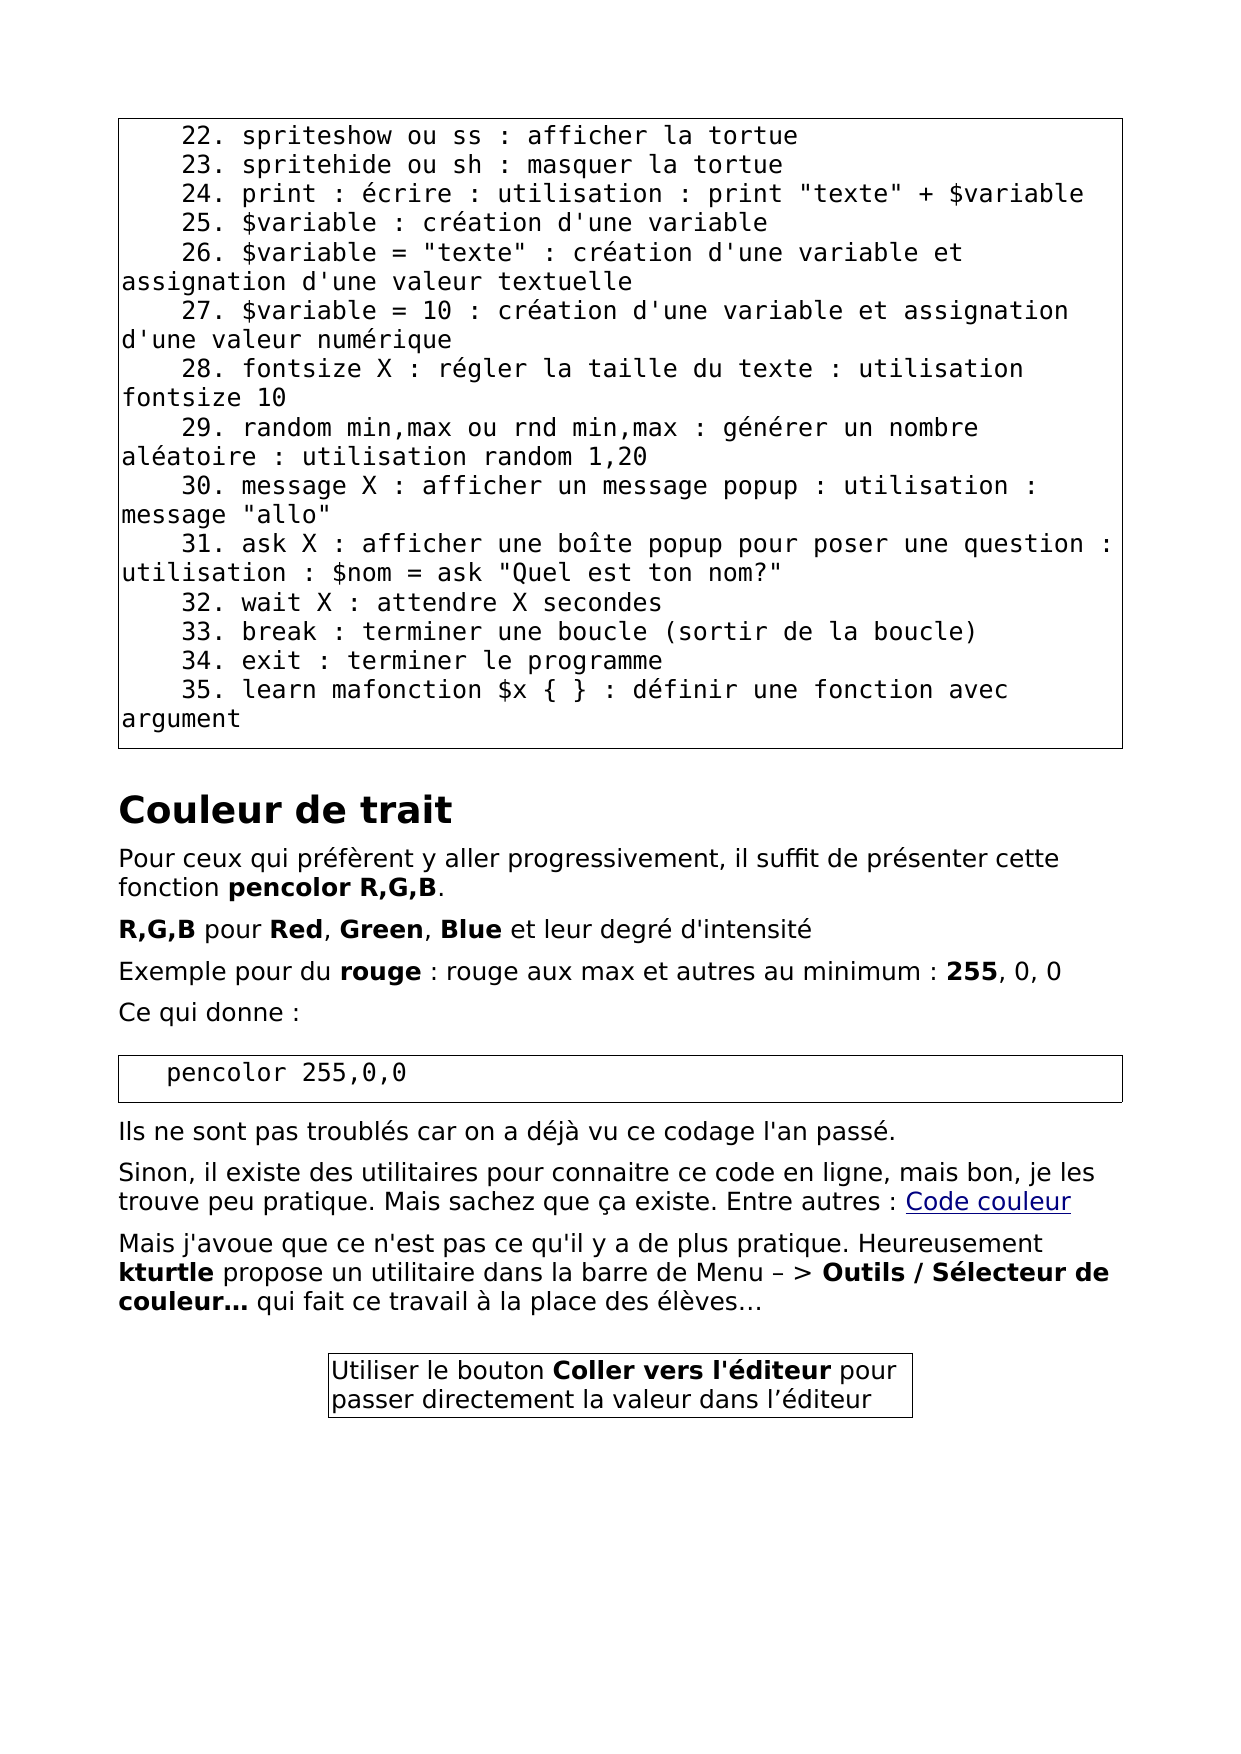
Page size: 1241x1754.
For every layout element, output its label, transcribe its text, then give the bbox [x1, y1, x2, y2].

text Pour ceux qui préfèrent y aller progressivement, il suffit de présenter cette fonction pencolor R,G,B. [118, 844, 1122, 903]
text Exemple pour du rouge : rouge aux max et autres au minimum : 255, 0, 0 [118, 957, 1122, 986]
text R,G,B pour Red, Green, Blue et leur degré d'intensité [118, 915, 1122, 944]
text Sinon, il existe des utilitaires pour connaitre ce code en ligne, mais bon, je les trouve peu pratique. Mais sachez que ça existe. Entre autres : Code couleur [118, 1158, 1122, 1217]
table_header Utiliser le bouton Coller vers l'éditeur pour passer directement la valeur dans l’éditeur [329, 1354, 912, 1417]
text Mais j'avoue que ce n'est pas ce qu'il y a de plus pratique. Heureusement kturtle propose un utilitaire dans la barre de Menu – > Outils / Sélecteur de couleur… qui fait ce travail à la place des élèves… [118, 1229, 1122, 1317]
table_header 22. spriteshow ou ss : afficher la tortue 23. spritehide ou sh : masquer la tortue 24. print : écrire : utilisation : print "texte" + $variable 25. $variable : création d'une variable 26. $variable = "texte" : création d'une variable et assignation d'une valeur textuelle 27. $variable = 10 : création d'une variable et assignation d'une valeur numérique 28. fontsize X : régler la taille du texte : utilisation fontsize 10 29. random min,max ou rnd min,max : générer un nombre aléatoire : utilisation random 1,20 30. message X : afficher un message popup : utilisation : message "allo" 31. ask X : afficher une boîte popup pour poser une question : utilisation : $nom = ask "Quel est ton nom?" 32. wait X : attendre X secondes 33. break : terminer une boucle (sortir de la boucle) 34. exit : terminer le programme 35. learn mafonction $x { } : définir une fonction avec argument [119, 119, 1122, 748]
text Ils ne sont pas troublés car on a déjà vu ce codage l'an passé. [118, 1117, 1122, 1146]
table_header pencolor 255,0,0 [119, 1056, 1122, 1102]
subtitle Couleur de trait [118, 788, 1122, 832]
text Ce qui donne : [118, 998, 1122, 1028]
